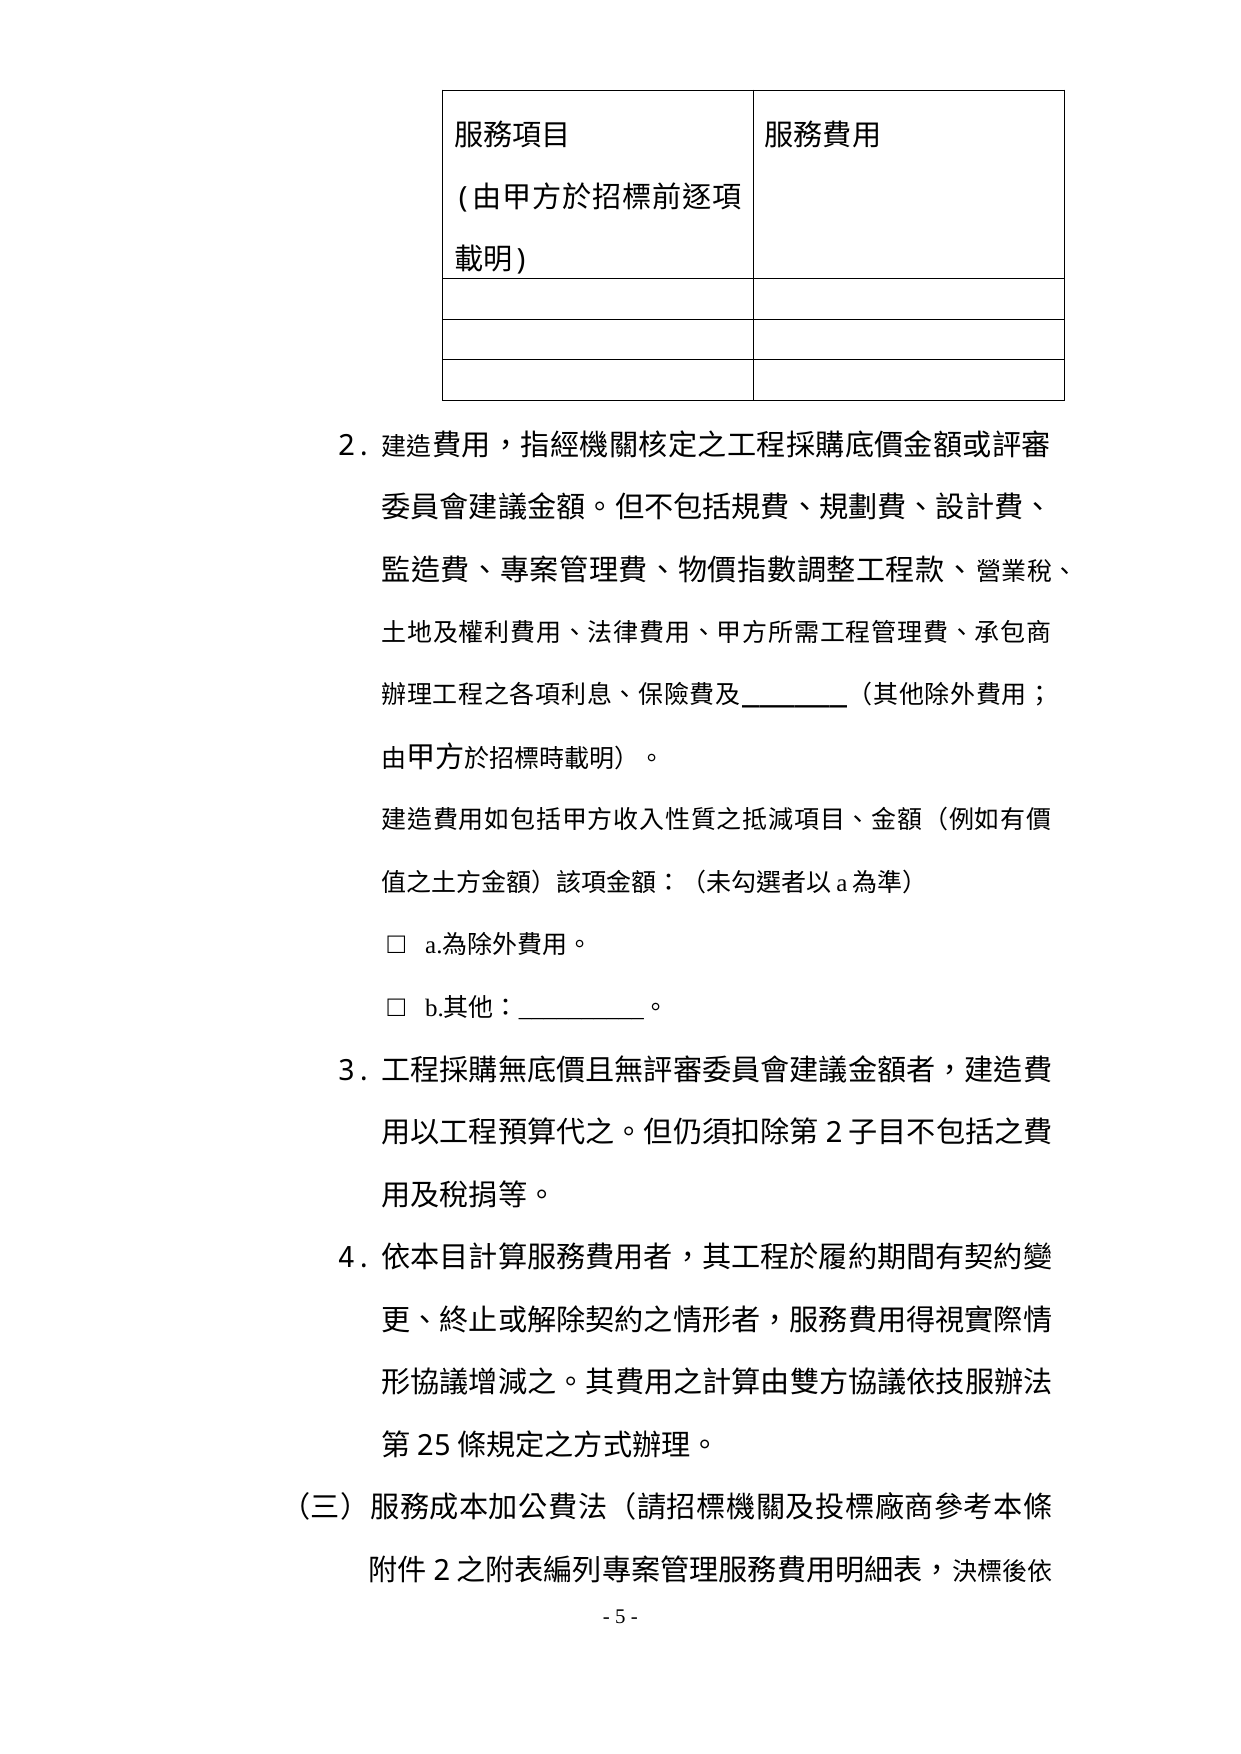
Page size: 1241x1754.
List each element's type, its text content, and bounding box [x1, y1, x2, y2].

table_cell [754, 320, 1064, 359]
list 建造費用，指經機關核定之工程採購底價金額或評審委員會建議金額。但不包括規費、規劃費、設計費、監造費、專案管理費、物價指數調整工程款、營業稅、土地及權利費用、法律費用、甲方所需工程管理費、承包商辦理工程之各項利息、保險費及______（其他除外費用；由甲方於招標時載明）。 [337, 401, 1053, 776]
list b.其他：__________。 [387, 963, 1053, 1026]
table_header 服務費用 [754, 91, 1064, 278]
list 工程採購無底價且無評審委員會建議金額者，建造費用以工程預算代之。但仍須扣除第2子目不包括之費用及稅捐等。 [337, 1026, 1053, 1213]
table_cell [443, 320, 753, 359]
text （三）服務成本加公費法（請招標機關及投標廠商參考本條附件2之附表編列專案管理服務費用明細表，決標後依 [281, 1463, 1053, 1588]
list a.為除外費用。 [387, 901, 1053, 963]
table_cell [754, 279, 1064, 319]
text 建造費用如包括甲方收入性質之抵減項目、金額（例如有價值之土方金額）該項金額：（未勾選者以a為準） [381, 776, 1053, 901]
table_cell [443, 279, 753, 319]
table_header 服務項目 (由甲方於招標前逐項載明) [443, 91, 753, 278]
list 依本目計算服務費用者，其工程於履約期間有契約變更、終止或解除契約之情形者，服務費用得視實際情形協議增減之。其費用之計算由雙方協議依技服辦法第25條規定之方式辦理。 [337, 1213, 1053, 1463]
table_cell [443, 360, 753, 400]
table_cell [754, 360, 1064, 400]
